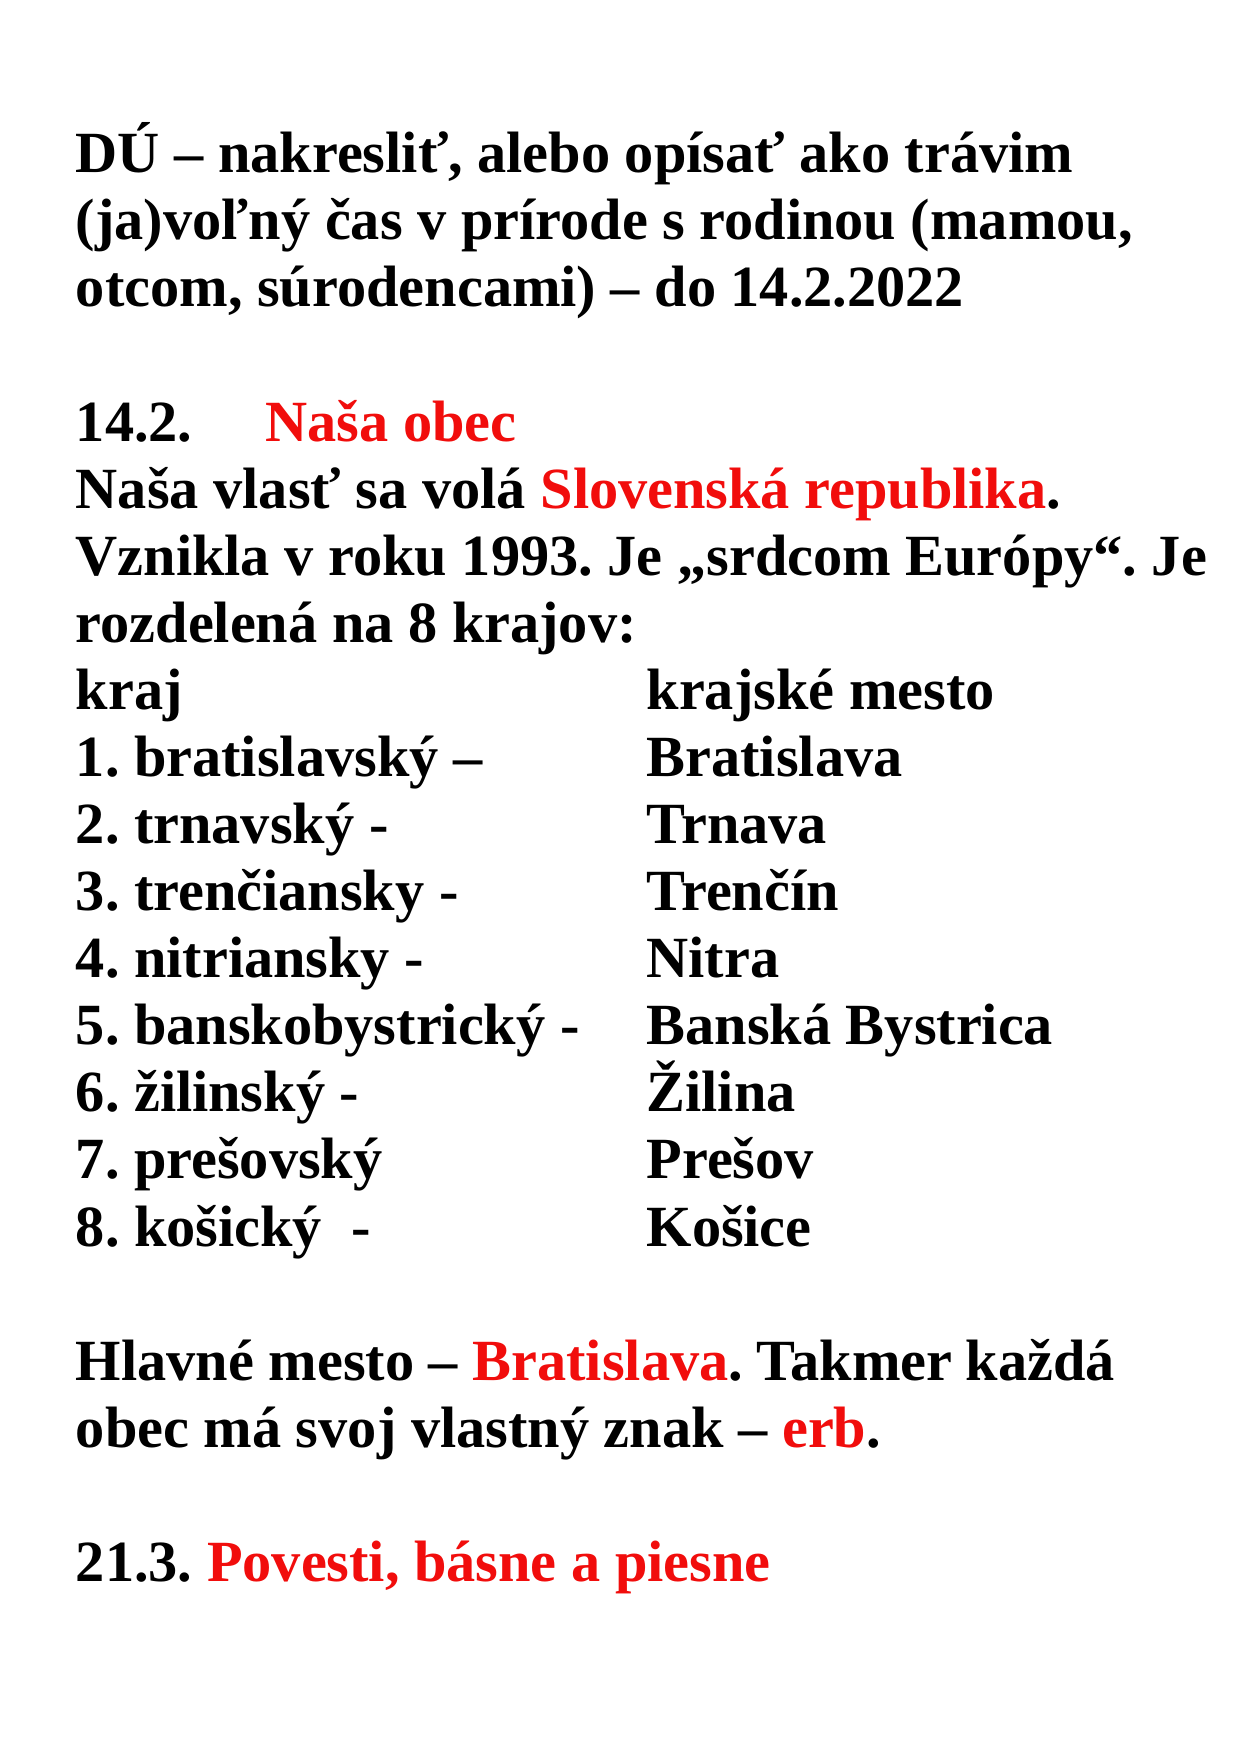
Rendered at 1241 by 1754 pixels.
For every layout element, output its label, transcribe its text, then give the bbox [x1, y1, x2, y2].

table_cell Prešov [646, 1124, 1217, 1191]
text Hlavné mesto – Bratislava. Takmer každá obec má svoj vlastný znak – erb. [76, 1326, 1217, 1460]
table_cell Trnava [646, 789, 1217, 856]
table_cell 5. banskobystrický - [76, 990, 646, 1057]
text Naša vlasť sa volá Slovenská republika. [76, 453, 1217, 521]
text Vznikla v roku 1993. Je „srdcom Európy“. Je rozdelená na 8 krajov: [76, 521, 1217, 655]
table_cell Košice [646, 1191, 1217, 1258]
table_cell 7. prešovský ­ [76, 1124, 646, 1191]
text 21.3. Povesti, básne a piesne [76, 1527, 1217, 1594]
table_cell 8. košický - [76, 1191, 646, 1258]
table_cell 2. trnavský - [76, 789, 646, 856]
table_cell 1. bratislavský – [76, 722, 646, 789]
table_cell Trenčín [646, 856, 1217, 923]
table_cell 4. nitriansky - [76, 923, 646, 990]
table_header krajské mesto [646, 655, 1217, 722]
table_cell 3. trenčiansky - [76, 856, 646, 923]
table_cell 6. žilinský - [76, 1057, 646, 1124]
table_cell Žilina [646, 1057, 1217, 1124]
table_cell Bratislava [646, 722, 1217, 789]
table_header kraj [76, 655, 646, 722]
table_cell Banská Bystrica [646, 990, 1217, 1057]
text 14.2. Naša obec [76, 386, 1217, 453]
table_cell Nitra [646, 923, 1217, 990]
text DÚ – nakresliť, alebo opísať ako trávim (ja)voľný čas v prírode s rodinou (mamou, otcom, súrodencami) – do 14.2.2022 [76, 118, 1217, 319]
